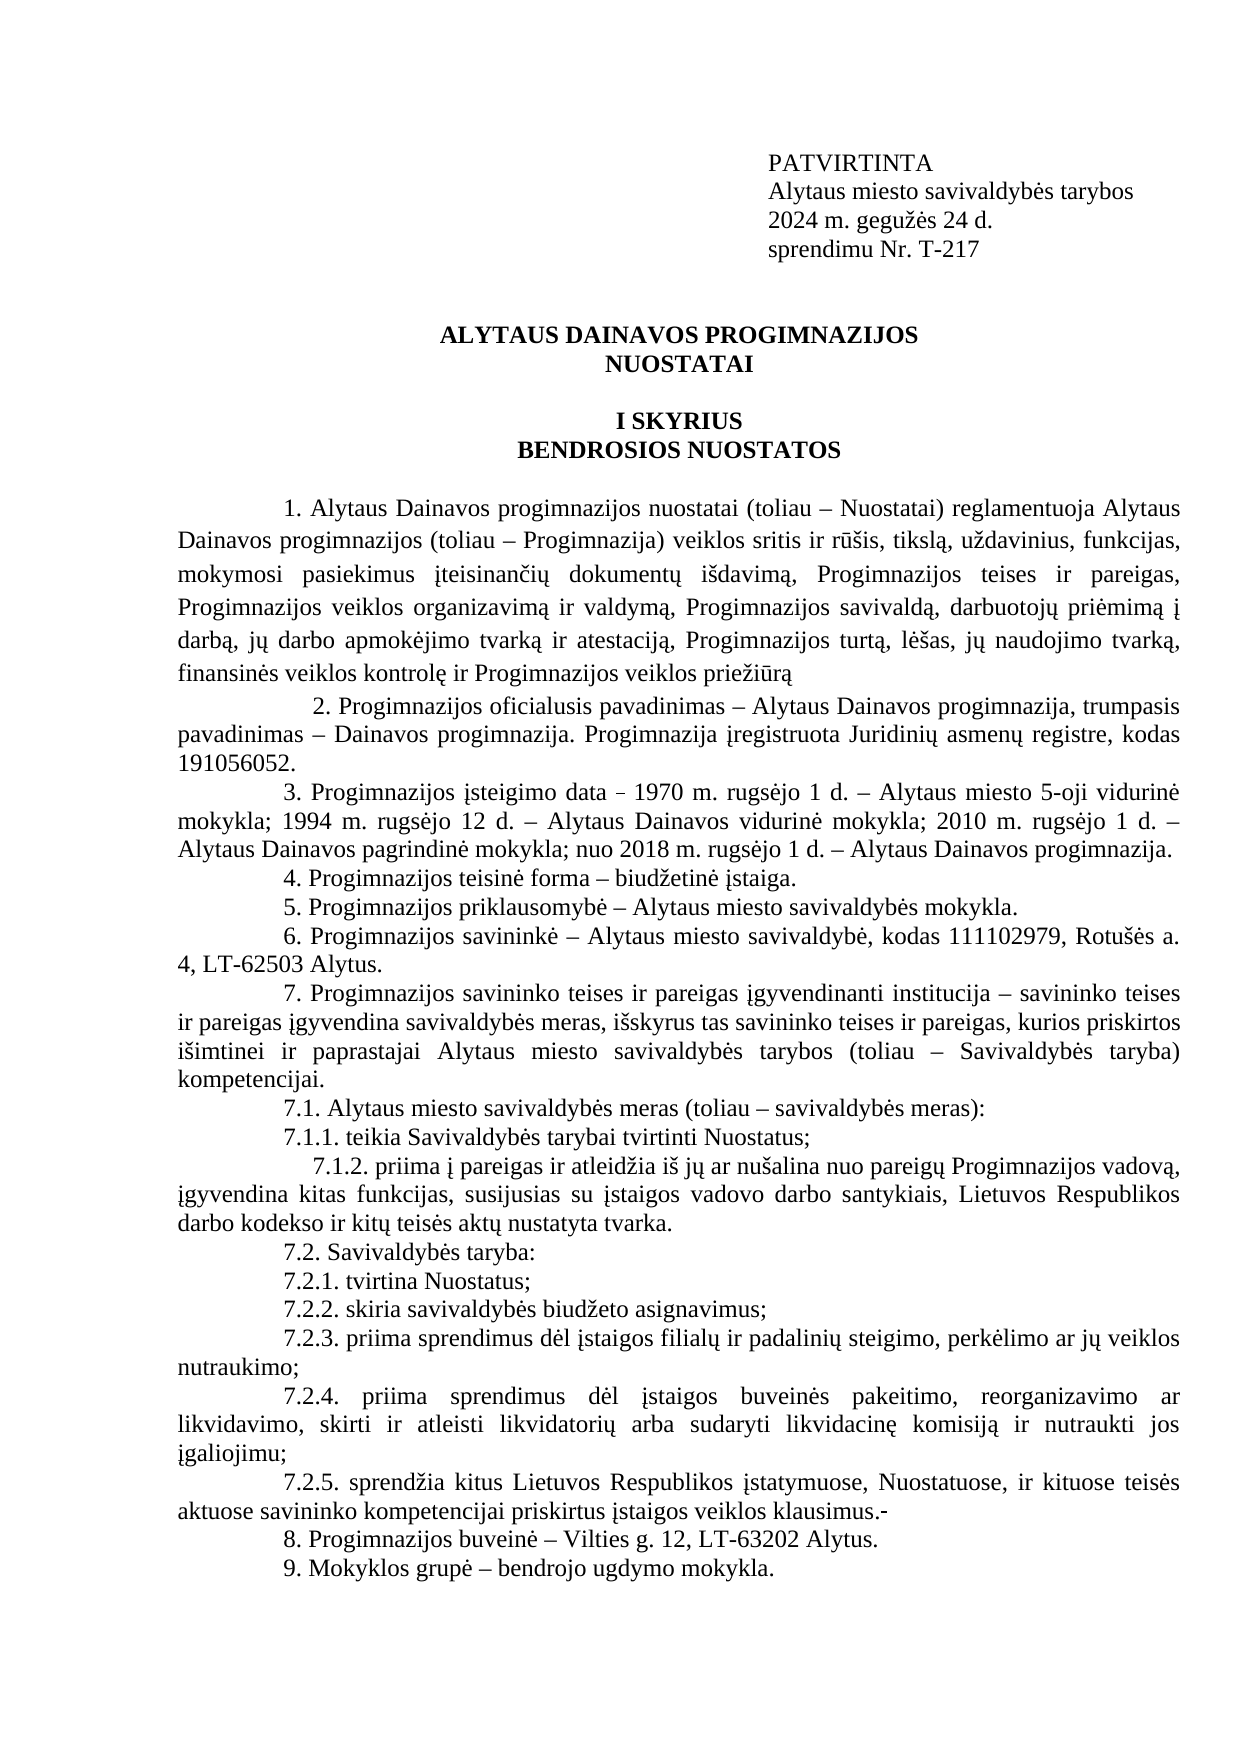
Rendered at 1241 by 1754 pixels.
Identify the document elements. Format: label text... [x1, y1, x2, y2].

text 7.2.1. tvirtina Nuostatus; [148, 1266, 1181, 1294]
text 7. Progimnazijos savininko teises ir pareigas įgyvendinanti institucija – savininko teises ir pareigas įgyvendina savivaldybės meras, išskyrus tas savininko teises ir pareigas, kurios priskirtos išimtinei ir paprastajai Alytaus miesto savivaldybės tarybos (toliau – Savivaldybės taryba) kompetencijai. [177, 978, 1181, 1093]
text 8. Progimnazijos buveinė – Vilties g. 12, LT-63202 Alytus. [148, 1524, 1181, 1553]
subtitle PATVIRTINTA [177, 148, 1181, 176]
text 7.2.2. skiria savivaldybės biudžeto asignavimus; [148, 1294, 1181, 1323]
subtitle I SKYRIUS [177, 406, 1181, 435]
text 4. Progimnazijos teisinė forma – biudžetinė įstaiga. [148, 863, 1181, 892]
text 5. Progimnazijos priklausomybė – Alytaus miesto savivaldybės mokykla. [148, 892, 1181, 921]
text 7.2.5. sprendžia kitus Lietuvos Respublikos įstatymuose, Nuostatuose, ir kituose teisės aktuose savininko kompetencijai priskirtus įstaigos veiklos klausimus. [177, 1467, 1181, 1524]
subtitle BENDROSIOS NUOSTATOS [177, 435, 1181, 464]
text 1. Alytaus Dainavos progimnazijos nuostatai (toliau – Nuostatai) reglamentuoja Alytaus Dainavos progimnazijos (toliau – Progimnazija) veiklos sritis ir rūšis, tikslą, uždavinius, funkcijas, mokymosi pasiekimus įteisinančių dokumentų išdavimą, Progimnazijos teises ir pareigas, Progimnazijos veiklos organizavimą ir valdymą, Progimnazijos savivaldą, darbuotojų priėmimą į darbą, jų darbo apmokėjimo tvarką ir atestaciją, Progimnazijos turtą, lėšas, jų naudojimo tvarką, finansinės veiklos kontrolę ir Progimnazijos veiklos priežiūrą [177, 493, 1181, 686]
text 7.1.1. teikia Savivaldybės tarybai tvirtinti Nuostatus; [148, 1122, 1181, 1151]
text 9. Mokyklos grupė – bendrojo ugdymo mokykla. [148, 1553, 1181, 1582]
text 3. Progimnazijos įsteigimo data 1970 m. rugsėjo 1 d. – Alytaus miesto 5-oji vidurinė mokykla; 1994 m. rugsėjo 12 d. – Alytaus Dainavos vidurinė mokykla; 2010 m. rugsėjo 1 d. – Alytaus Dainavos pagrindinė mokykla; nuo 2018 m. rugsėjo 1 d. – Alytaus Dainavos progimnazija. [177, 777, 1181, 863]
text 2. Progimnazijos oficialusis pavadinimas – Alytaus Dainavos progimnazija, trumpasis pavadinimas – Dainavos progimnazija. Progimnazija įregistruota Juridinių asmenų registre, kodas 191056052. [177, 691, 1181, 777]
text sprendimu Nr. T-217 [177, 234, 1181, 263]
text 7.1.2. priima į pareigas ir atleidžia iš jų ar nušalina nuo pareigų Progimnazijos vadovą, įgyvendina kitas funkcijas, susijusias su įstaigos vadovo darbo santykiais, Lietuvos Respublikos darbo kodekso ir kitų teisės aktų nustatyta tvarka. [177, 1151, 1181, 1237]
text NUOSTATAI [177, 349, 1181, 378]
subtitle ALYTAUS DAINAVOS PROGIMNAZIJOS [177, 320, 1181, 349]
text 7.2.4. priima sprendimus dėl įstaigos buveinės pakeitimo, reorganizavimo ar likvidavimo, skirti ir atleisti likvidatorių arba sudaryti likvidacinę komisiją ir nutraukti jos įgaliojimu; [177, 1381, 1181, 1467]
text Alytaus miesto savivaldybės tarybos [177, 176, 1181, 205]
text 6. Progimnazijos savininkė – Alytaus miesto savivaldybė, kodas 111102979, Rotušės a. 4, LT-62503 Alytus. [177, 921, 1181, 978]
text 7.1. Alytaus miesto savivaldybės meras (toliau – savivaldybės meras): [148, 1093, 1181, 1122]
text 2024 m. gegužės 24 d. [177, 205, 1181, 234]
text 7.2.3. priima sprendimus dėl įstaigos filialų ir padalinių steigimo, perkėlimo ar jų veiklos nutraukimo; [177, 1323, 1181, 1381]
text 7.2. Savivaldybės taryba: [148, 1237, 1181, 1266]
